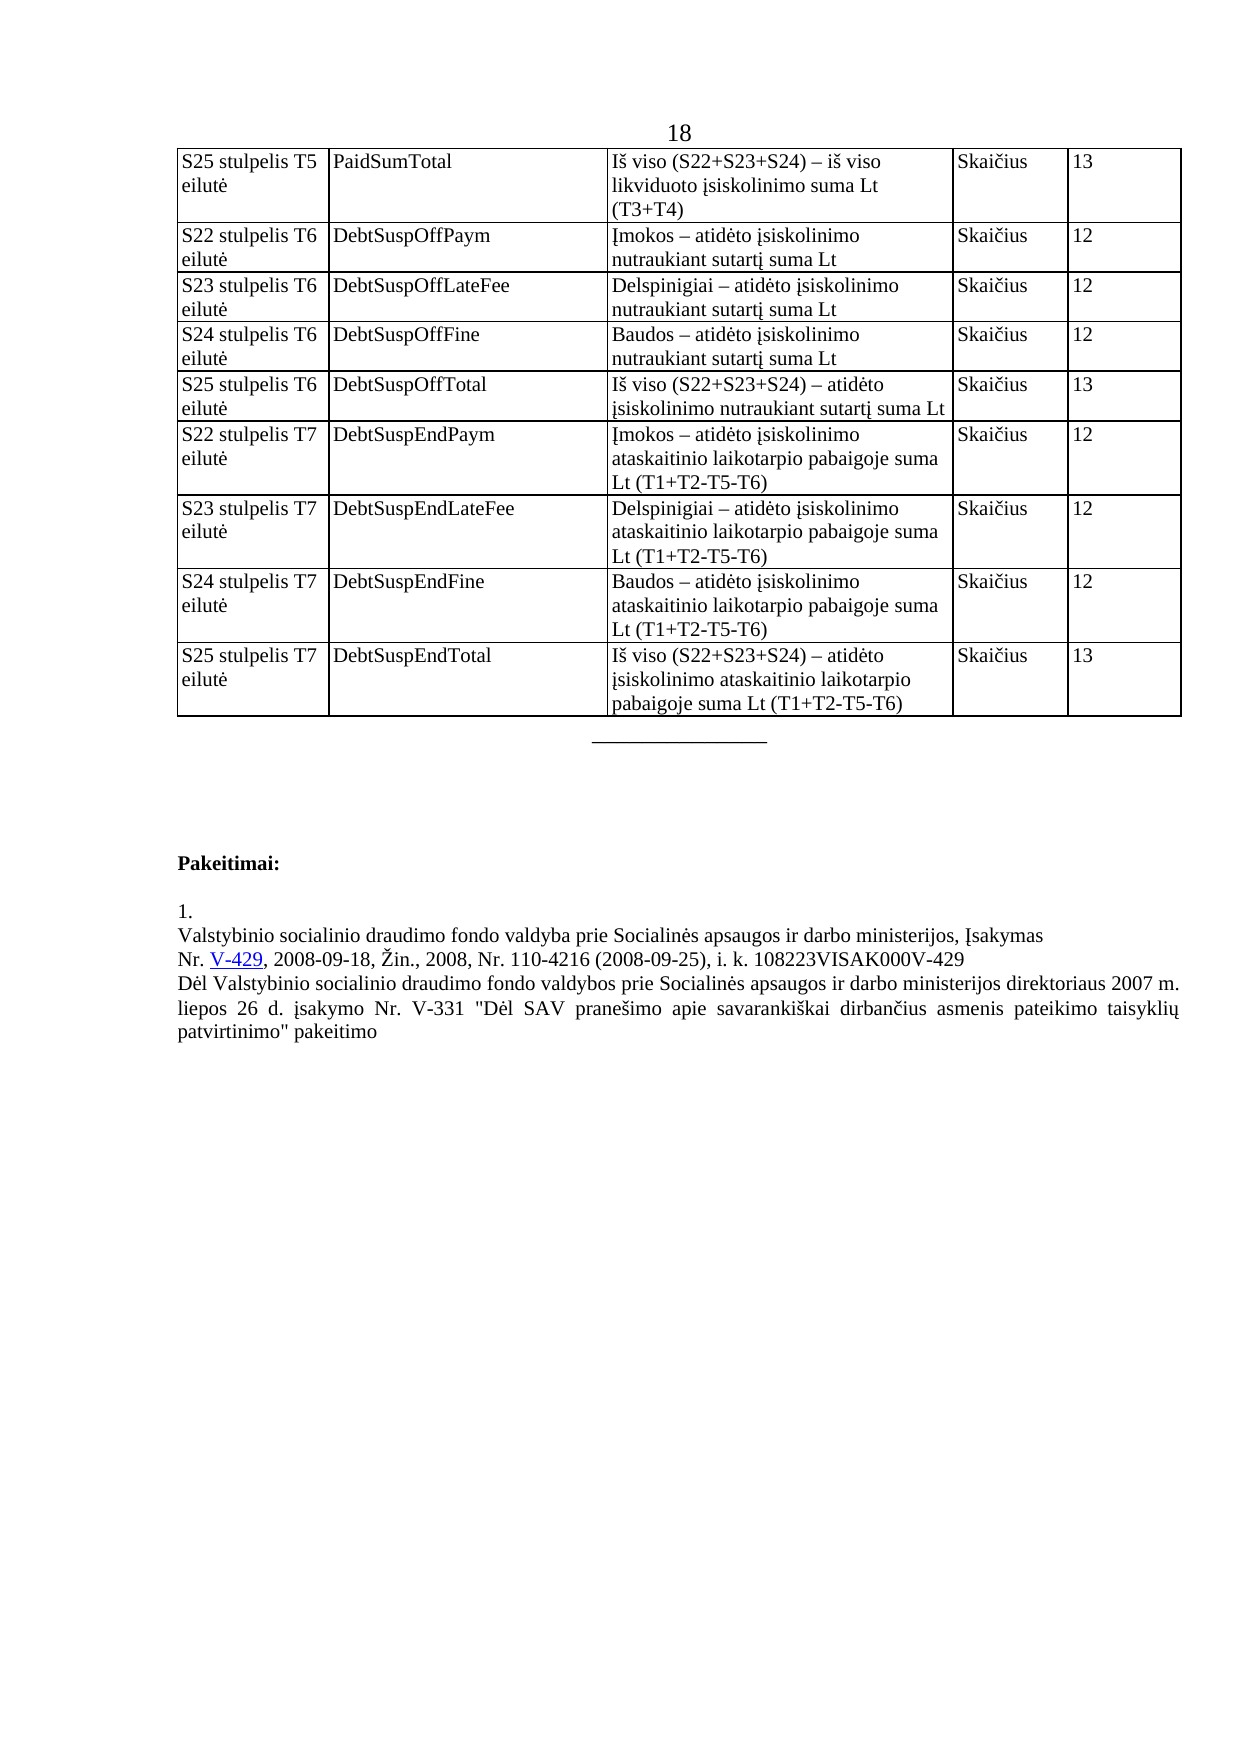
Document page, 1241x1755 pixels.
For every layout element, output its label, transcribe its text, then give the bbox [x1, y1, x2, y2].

table_cell Skaičius [954, 322, 1067, 370]
table_cell DebtSuspOffPaym [330, 223, 607, 271]
table_cell DebtSuspOffFine [330, 322, 607, 370]
table_cell Skaičius [954, 149, 1067, 221]
table_cell PaidSumTotal [330, 149, 607, 221]
table_cell DebtSuspOffLateFee [330, 273, 607, 321]
table_cell 13 [1069, 643, 1180, 715]
table_cell DebtSuspEndLateFee [330, 496, 607, 568]
text 1. [177, 899, 1181, 923]
table_cell DebtSuspEndPaym [330, 422, 607, 494]
table_cell DebtSuspOffTotal [330, 372, 607, 420]
table_cell 12 [1069, 223, 1180, 271]
table_cell 12 [1069, 273, 1180, 321]
text Pakeitimai: [177, 851, 1181, 875]
table_cell Skaičius [954, 273, 1067, 321]
table_cell 12 [1069, 422, 1180, 494]
table_cell S22 stulpelis T7 eilutė [178, 422, 328, 494]
table_cell Skaičius [954, 569, 1067, 641]
table_cell Skaičius [954, 496, 1067, 568]
text Nr. V-429, 2008-09-18, Žin., 2008, Nr. 110-4216 (2008-09-25), i. k. 108223VISAK000V-429 [177, 947, 1181, 971]
table_cell S24 stulpelis T7 eilutė [178, 569, 328, 641]
table_cell S25 stulpelis T5 eilutė [178, 149, 328, 221]
table_cell S25 stulpelis T7 eilutė [178, 643, 328, 715]
table_cell Skaičius [954, 223, 1067, 271]
table_cell Skaičius [954, 372, 1067, 420]
table_cell 12 [1069, 496, 1180, 568]
table_cell DebtSuspEndTotal [330, 643, 607, 715]
table_cell DebtSuspEndFine [330, 569, 607, 641]
table_cell S23 stulpelis T7 eilutė [178, 496, 328, 568]
text Valstybinio socialinio draudimo fondo valdyba prie Socialinės apsaugos ir darbo ministerijos, Įsakymas [177, 923, 1181, 947]
text Dėl Valstybinio socialinio draudimo fondo valdybos prie Socialinės apsaugos ir darbo ministerijos direktoriaus 2007 m. liepos 26 d. įsakymo Nr. V-331 "Dėl SAV pranešimo apie savarankiškai dirbančius asmenis pateikimo taisyklių patvirtinimo" pakeitimo [177, 971, 1181, 1043]
table_cell Skaičius [954, 643, 1067, 715]
text ______________ [177, 717, 1181, 745]
table_cell 12 [1069, 569, 1180, 641]
table_cell 13 [1069, 149, 1180, 221]
table_cell Skaičius [954, 422, 1067, 494]
table_cell 12 [1069, 322, 1180, 370]
table_cell 13 [1069, 372, 1180, 420]
